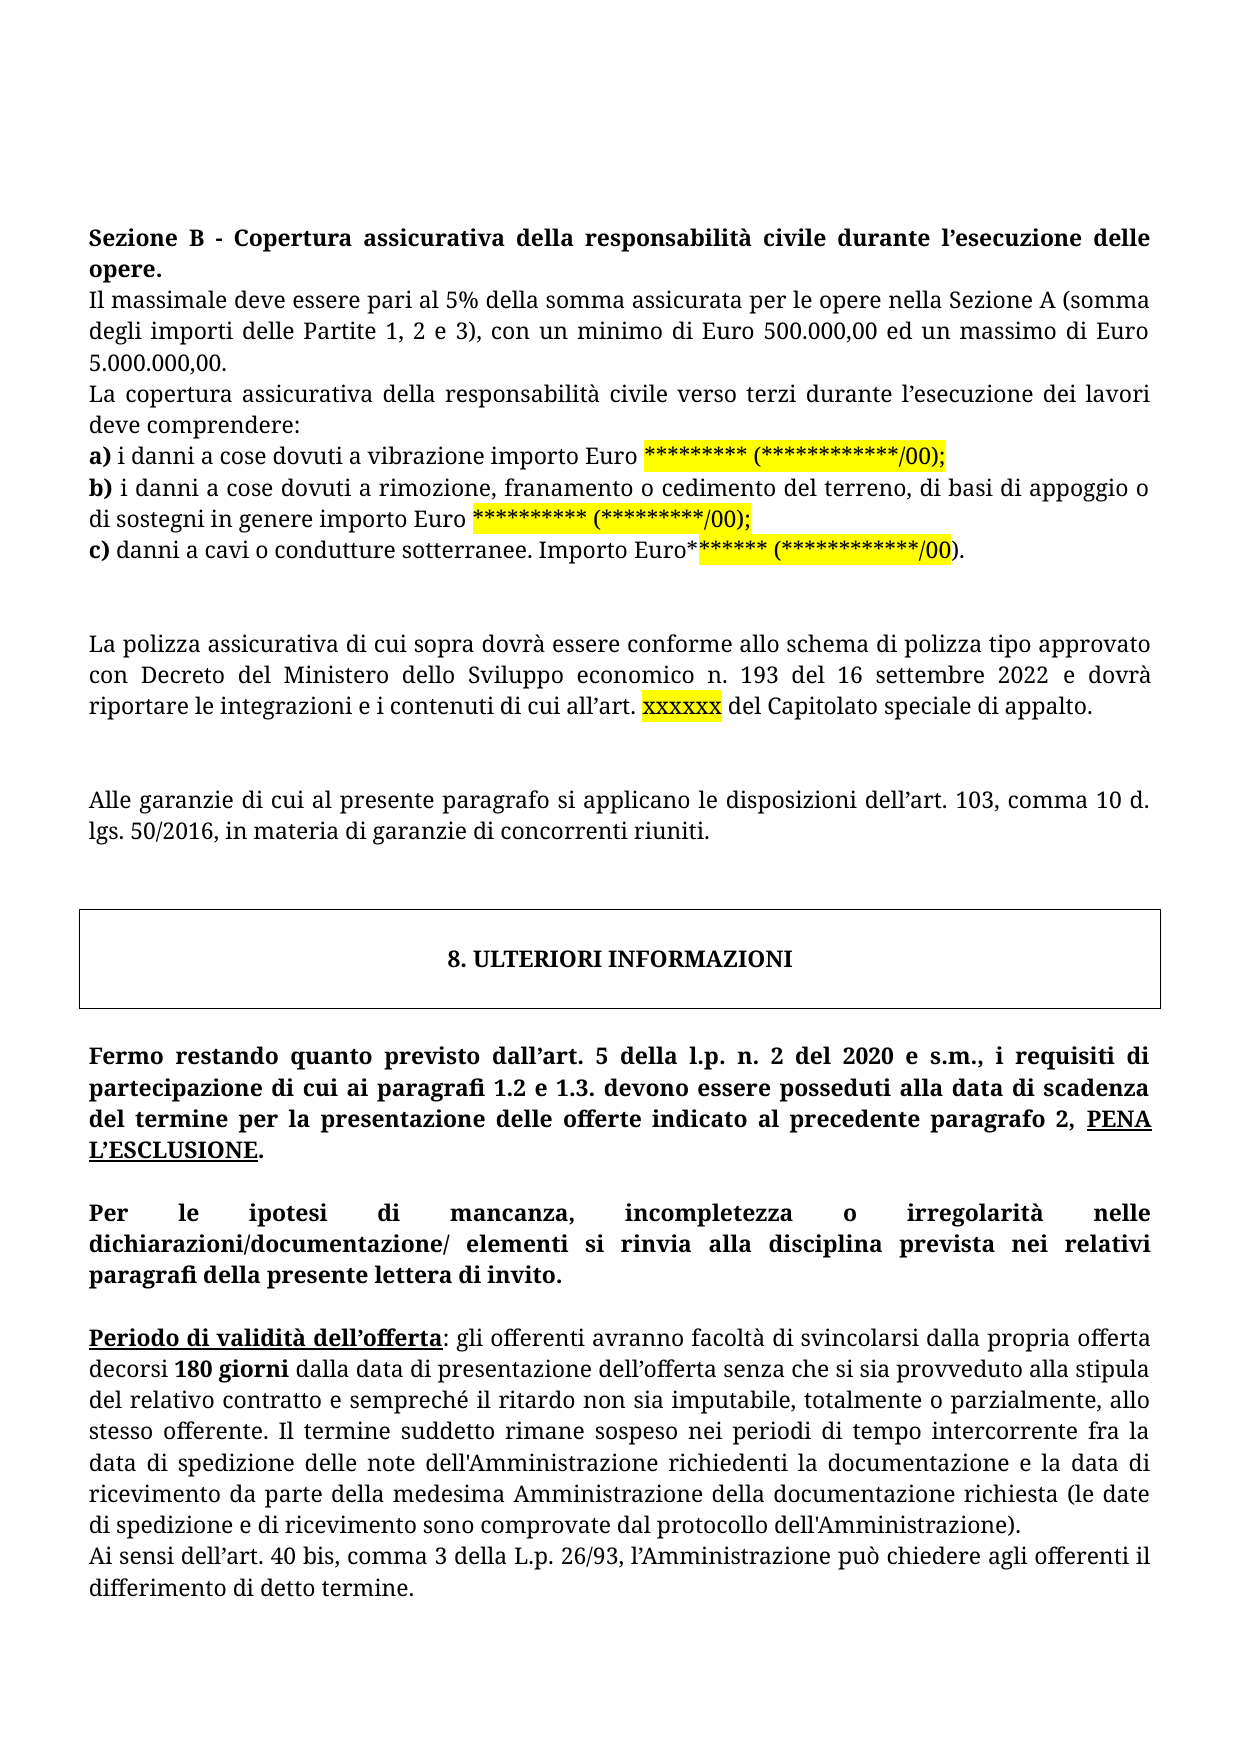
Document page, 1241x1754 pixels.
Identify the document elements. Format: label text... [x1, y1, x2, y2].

text b) i danni a cose dovuti a rimozione, franamento o cedimento del terreno, di basi di appoggio o di sostegni in genere importo Euro ********** (*********/00); [89, 472, 1152, 534]
text Fermo restando quanto previsto dall’art. 5 della l.p. n. 2 del 2020 e s.m., i requisiti di partecipazione di cui ai paragrafi 1.2 e 1.3. devono essere posseduti alla data di scadenza del termine per la presentazione delle offerte indicato al precedente paragrafo 2, PENA L’ESCLUSIONE. [89, 1040, 1152, 1165]
text La copertura assicurativa della responsabilità civile verso terzi durante l’esecuzione dei lavori deve comprendere: [89, 378, 1152, 440]
text 8. ULTERIORI INFORMAZIONI [89, 943, 1152, 975]
text Alle garanzie di cui al presente paragrafo si applicano le disposizioni dell’art. 103, comma 10 d. lgs. 50/2016, in materia di garanzie di concorrenti riuniti. [89, 784, 1152, 847]
text Ai sensi dell’art. 40 bis, comma 3 della L.p. 26/93, l’Amministrazione può chiedere agli offerenti il differimento di detto termine. [89, 1540, 1152, 1603]
text Il massimale deve essere pari al 5% della somma assicurata per le opere nella Sezione A (somma degli importi delle Partite 1, 2 e 3), con un minimo di Euro 500.000,00 ed un massimo di Euro 5.000.000,00. [89, 284, 1152, 378]
text Sezione B - Copertura assicurativa della responsabilità civile durante l’esecuzione delle opere. [89, 222, 1152, 284]
text a) i danni a cose dovuti a vibrazione importo Euro ********* (************/00); [89, 440, 1152, 472]
text Per le ipotesi di mancanza, incompletezza o irregolarità nelle dichiarazioni/documentazione/ elementi si rinvia alla disciplina prevista nei relativi paragrafi della presente lettera di invito. [89, 1197, 1152, 1290]
text c) danni a cavi o condutture sotterranee. Importo Euro******* (************/00). [89, 534, 1152, 565]
text Periodo di validità dell’offerta: gli offerenti avranno facoltà di svincolarsi dalla propria offerta decorsi 180 giorni dalla data di presentazione dell’offerta senza che si sia provveduto alla stipula del relativo contratto e sempreché il ritardo non sia imputabile, totalmente o parzialmente, allo stesso offerente. Il termine suddetto rimane sospeso nei periodi di tempo intercorrente fra la data di spedizione delle note dell'Amministrazione richiedenti la documentazione e la data di ricevimento da parte della medesima Amministrazione della documentazione richiesta (le date di spedizione e di ricevimento sono comprovate dal protocollo dell'Amministrazione). [89, 1322, 1152, 1540]
text La polizza assicurativa di cui sopra dovrà essere conforme allo schema di polizza tipo approvato con Decreto del Ministero dello Sviluppo economico n. 193 del 16 settembre 2022 e dovrà riportare le integrazioni e i contenuti di cui all’art. xxxxxx del Capitolato speciale di appalto. [89, 628, 1152, 722]
